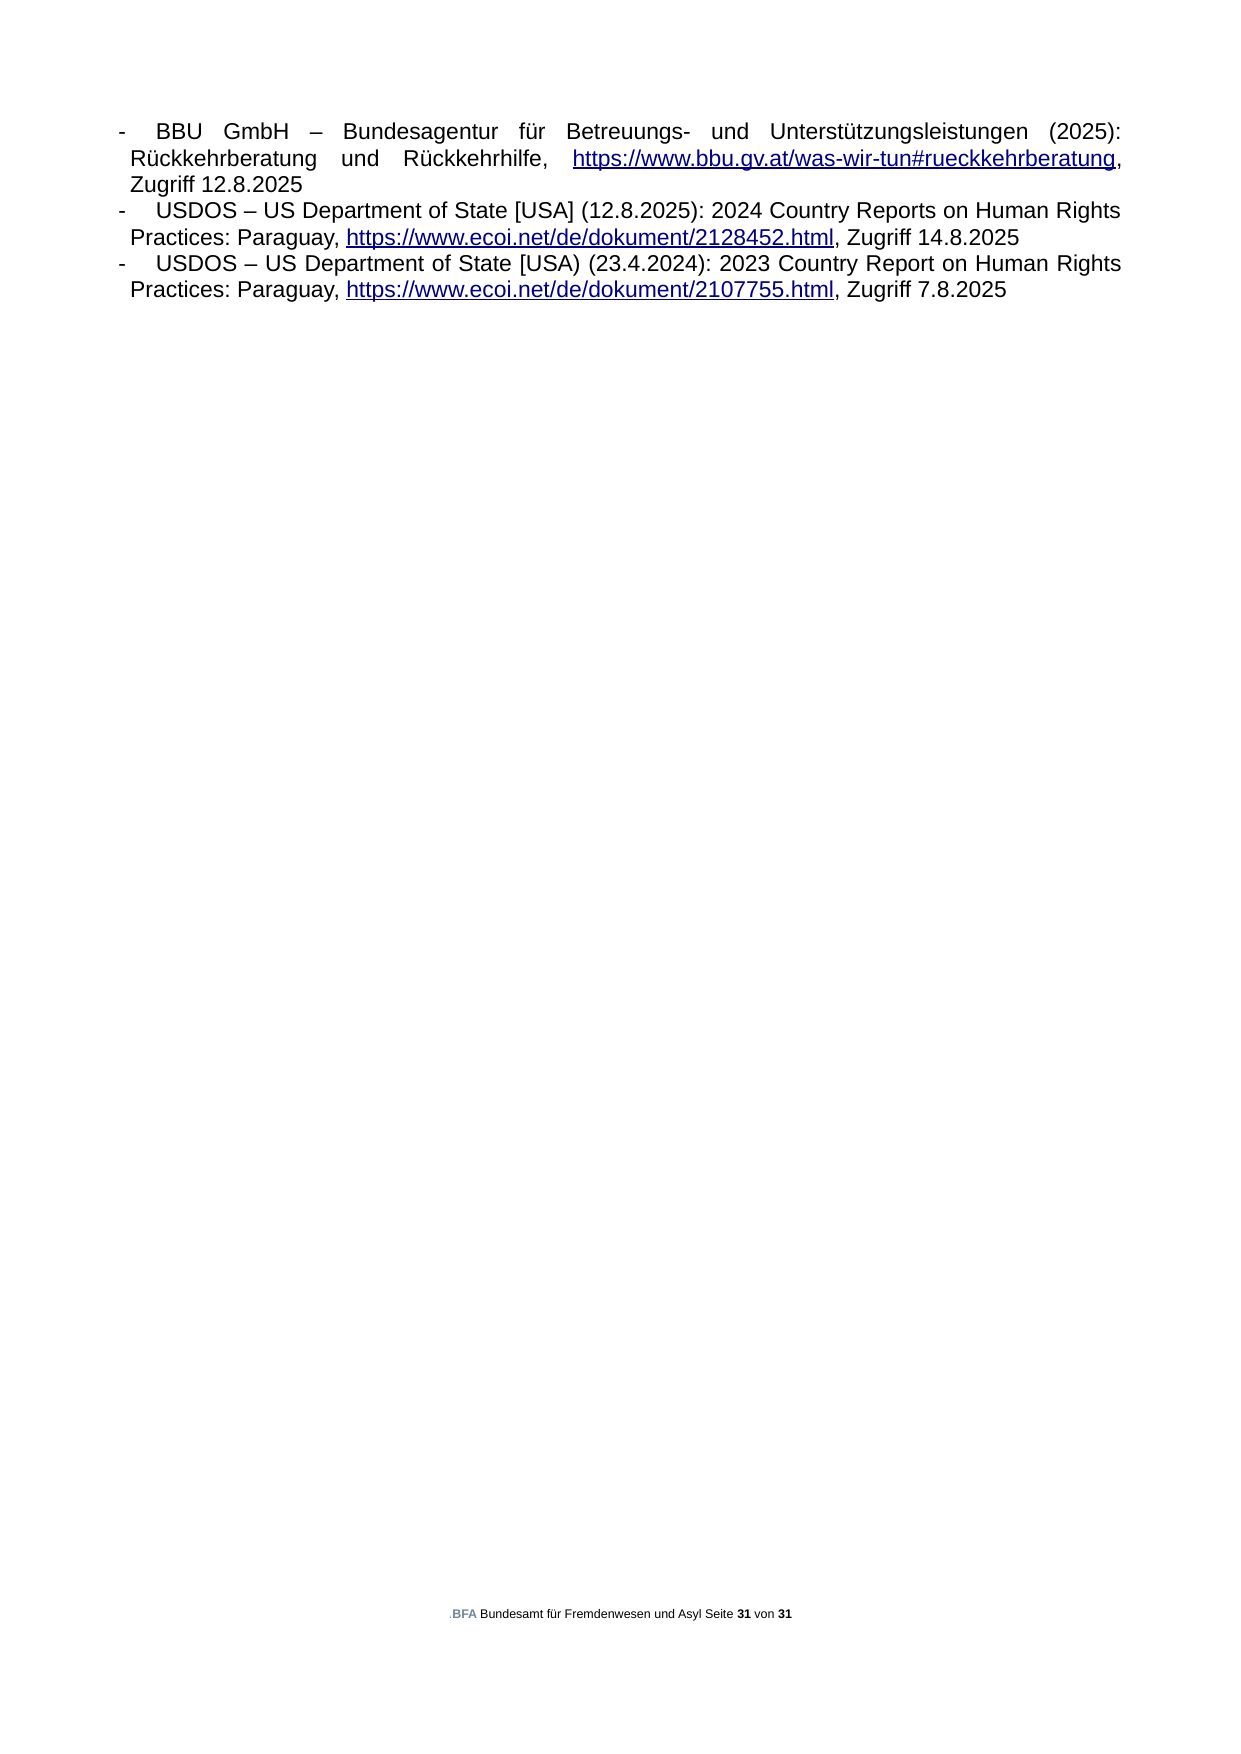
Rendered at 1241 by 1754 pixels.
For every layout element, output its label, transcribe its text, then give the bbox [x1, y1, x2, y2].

list USDOS – US Department of State [USA] (12.8.2025): 2024 Country Reports on Human Rights Practices: Paraguay, https://www.ecoi.net/de/dokument/2128452.html, Zugriff 14.8.2025 [118, 197, 1122, 250]
list BBU GmbH – Bundesagentur für Betreuungs- und Unterstützungsleistungen (2025): Rückkehrberatung und Rückkehrhilfe, https://www.bbu.gv.at/was-wir-tun#rueckkehrberatung, Zugriff 12.8.2025 [118, 118, 1122, 197]
list USDOS – US Department of State [USA) (23.4.2024): 2023 Country Report on Human Rights Practices: Paraguay, https://www.ecoi.net/de/dokument/2107755.html, Zugriff 7.8.2025 [118, 250, 1122, 303]
